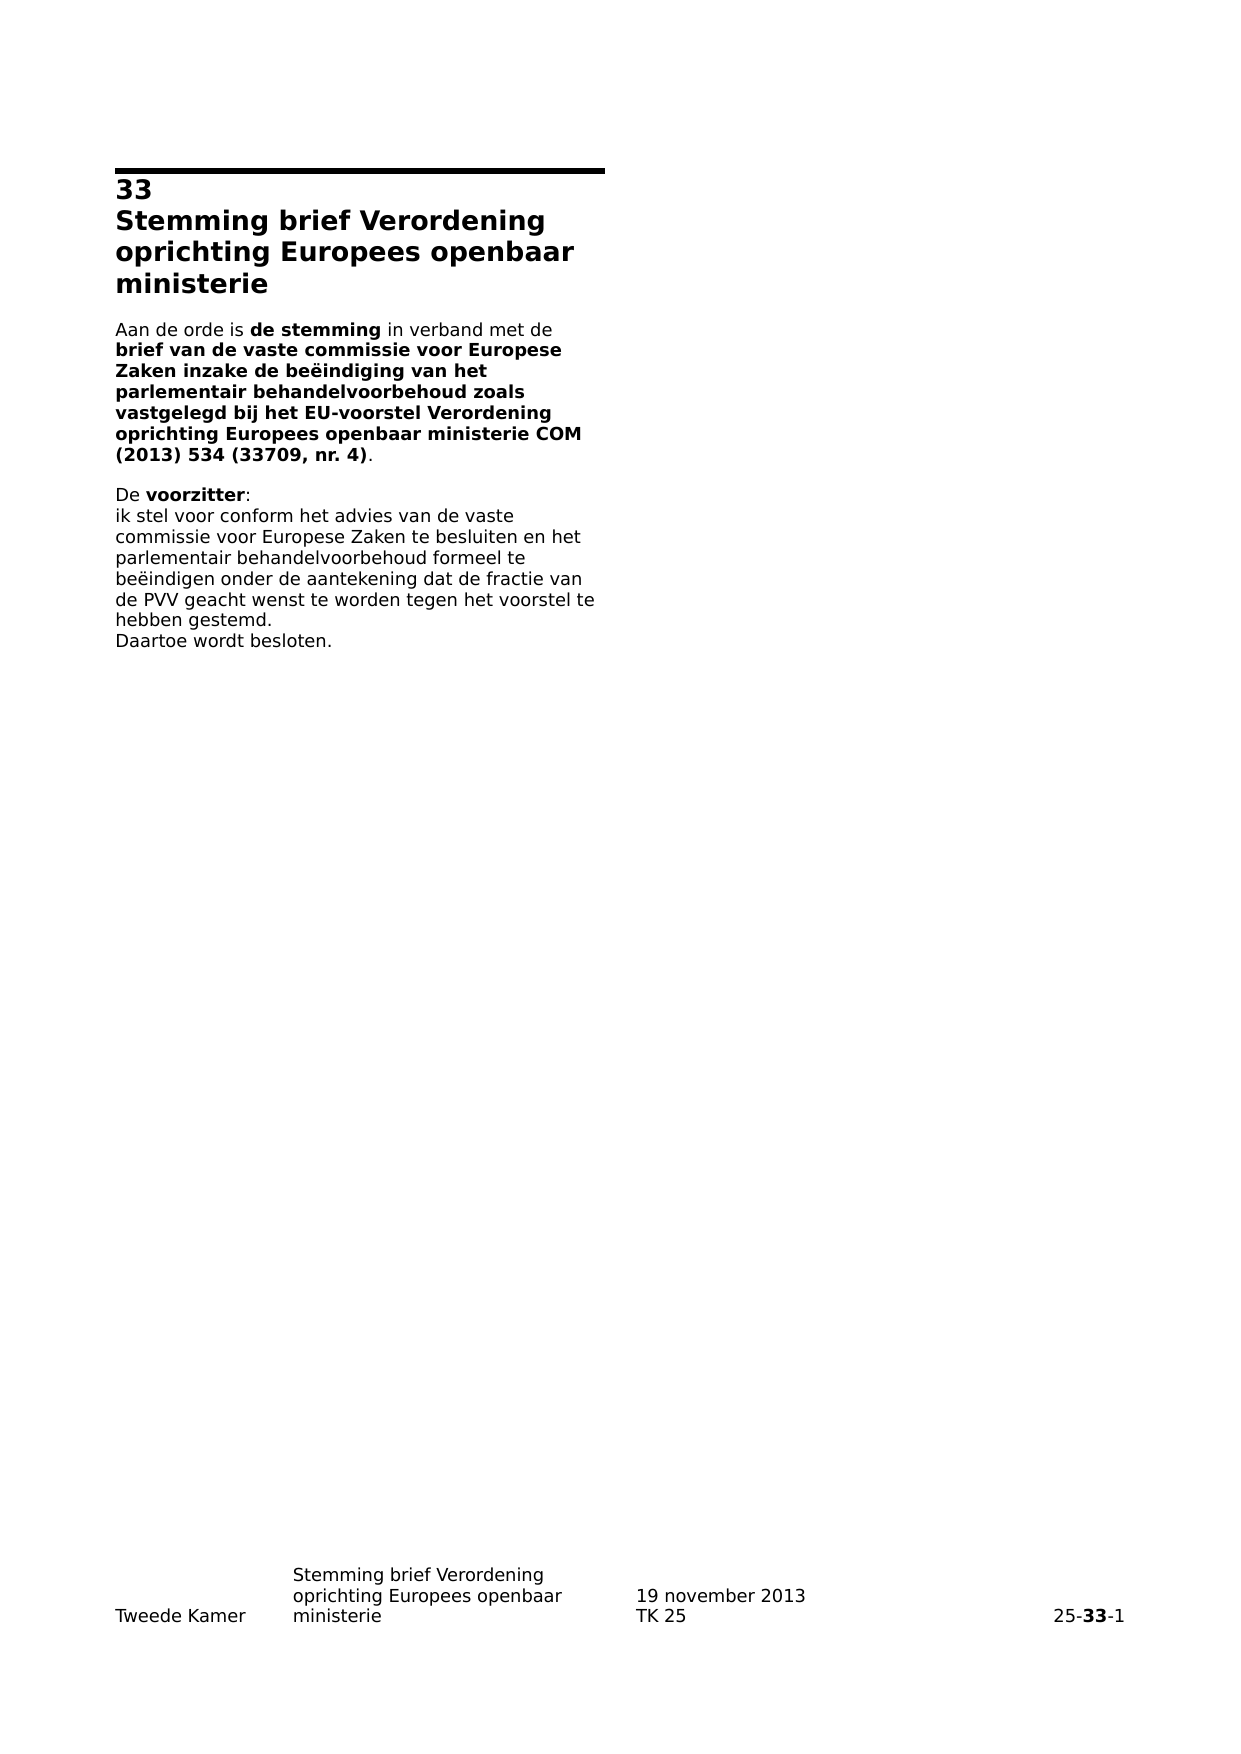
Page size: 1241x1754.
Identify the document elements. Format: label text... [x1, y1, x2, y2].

text De voorzitter: [115, 485, 605, 506]
title 33 Stemming brief Verordening oprichting Europees openbaar ministerie [115, 174, 605, 299]
text ik stel voor conform het advies van de vaste commissie voor Europese Zaken te besluiten en het parlementair behandelvoorbehoud formeel te beëindigen onder de aantekening dat de fractie van de PVV geacht wenst te worden tegen het voorstel te hebben gestemd. [115, 506, 605, 631]
text Aan de orde is de stemming in verband met de brief van de vaste commissie voor Europese Zaken inzake de beëindiging van het parlementair behandelvoorbehoud zoals vastgelegd bij het EU-voorstel Verordening oprichting Europees openbaar ministerie COM (2013) 534 (33709, nr. 4). [115, 319, 605, 465]
text Daartoe wordt besloten. [115, 631, 605, 652]
